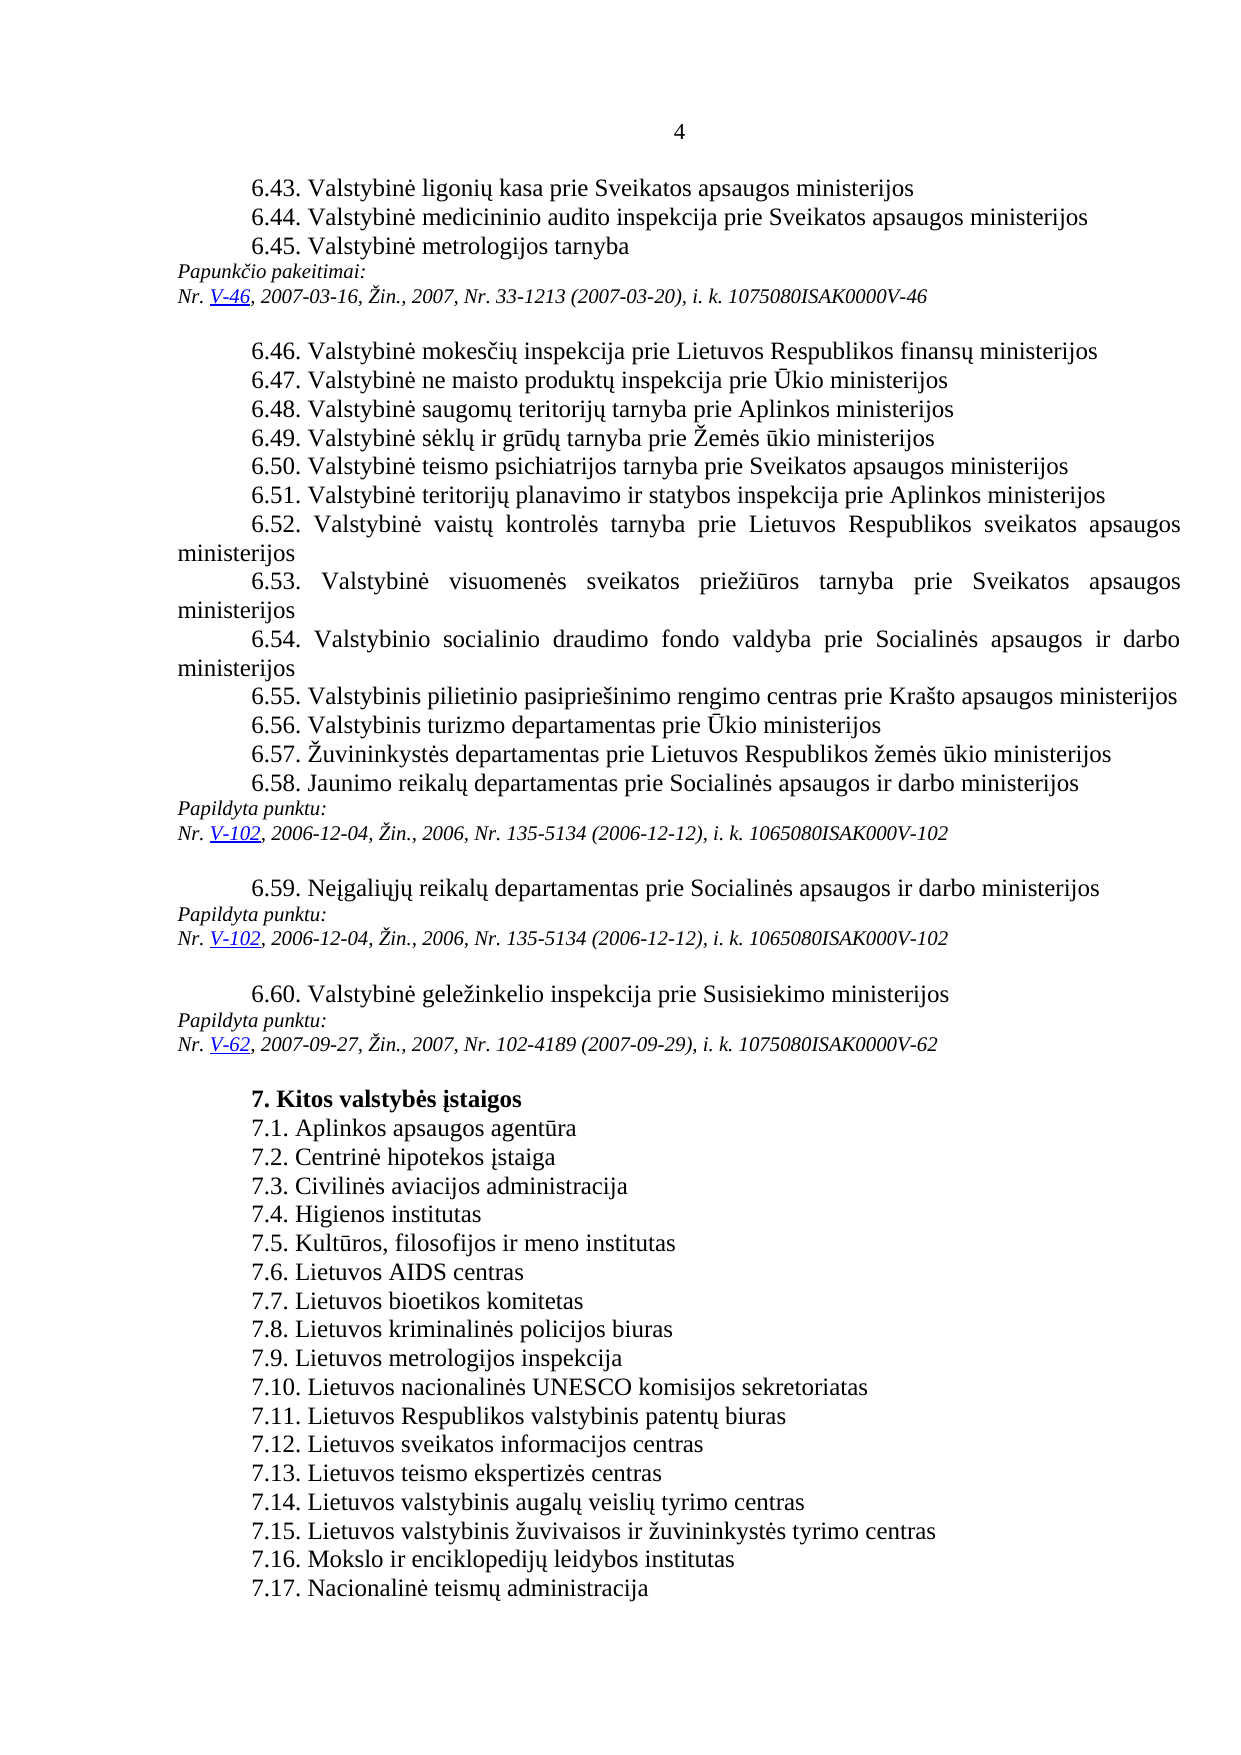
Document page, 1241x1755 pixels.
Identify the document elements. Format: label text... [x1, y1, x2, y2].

text 6.60. Valstybinė geležinkelio inspekcija prie Susisiekimo ministerijos [177, 979, 1181, 1008]
text Papunkčio pakeitimai: [177, 259, 1181, 283]
text 7.14. Lietuvos valstybinis augalų veislių tyrimo centras [177, 1487, 1181, 1516]
text 6.47. Valstybinė ne maisto produktų inspekcija prie Ūkio ministerijos [177, 365, 1181, 394]
text 7.1. Aplinkos apsaugos agentūra [177, 1113, 1181, 1142]
text Papildyta punktu: [177, 1008, 1181, 1032]
text 7.15. Lietuvos valstybinis žuvivaisos ir žuvininkystės tyrimo centras [177, 1516, 1181, 1544]
text 6.56. Valstybinis turizmo departamentas prie Ūkio ministerijos [177, 710, 1181, 739]
text 7.3. Civilinės aviacijos administracija [177, 1171, 1181, 1199]
text Nr. V-62, 2007-09-27, Žin., 2007, Nr. 102-4189 (2007-09-29), i. k. 1075080ISAK0000V-62 [177, 1032, 1181, 1056]
text Nr. V-102, 2006-12-04, Žin., 2006, Nr. 135-5134 (2006-12-12), i. k. 1065080ISAK000V-102 [177, 820, 1181, 844]
text 7.4. Higienos institutas [177, 1199, 1181, 1228]
text 6.44. Valstybinė medicininio audito inspekcija prie Sveikatos apsaugos ministerijos [177, 202, 1181, 231]
text Papildyta punktu: [177, 902, 1181, 926]
text 7.12. Lietuvos sveikatos informacijos centras [177, 1429, 1181, 1458]
text 6.45. Valstybinė metrologijos tarnyba [177, 231, 1181, 259]
text Papildyta punktu: [177, 796, 1181, 820]
text Nr. V-46, 2007-03-16, Žin., 2007, Nr. 33-1213 (2007-03-20), i. k. 1075080ISAK0000V-46 [177, 283, 1181, 308]
text 7.8. Lietuvos kriminalinės policijos biuras [177, 1314, 1181, 1343]
text 7. Kitos valstybės įstaigos [177, 1084, 1181, 1113]
text 6.49. Valstybinė sėklų ir grūdų tarnyba prie Žemės ūkio ministerijos [177, 423, 1181, 451]
text 7.5. Kultūros, filosofijos ir meno institutas [177, 1228, 1181, 1257]
text Nr. V-102, 2006-12-04, Žin., 2006, Nr. 135-5134 (2006-12-12), i. k. 1065080ISAK000V-102 [177, 926, 1181, 950]
text 6.55. Valstybinis pilietinio pasipriešinimo rengimo centras prie Krašto apsaugos ministerijos [177, 681, 1181, 710]
text 6.57. Žuvininkystės departamentas prie Lietuvos Respublikos žemės ūkio ministerijos [177, 739, 1181, 768]
text 7.6. Lietuvos AIDS centras [177, 1257, 1181, 1286]
text 6.58. Jaunimo reikalų departamentas prie Socialinės apsaugos ir darbo ministerijos [177, 768, 1181, 796]
text 7.13. Lietuvos teismo ekspertizės centras [177, 1458, 1181, 1487]
text 7.16. Mokslo ir enciklopedijų leidybos institutas [177, 1544, 1181, 1573]
text 7.2. Centrinė hipotekos įstaiga [177, 1142, 1181, 1171]
text 6.51. Valstybinė teritorijų planavimo ir statybos inspekcija prie Aplinkos ministerijos [177, 480, 1181, 509]
text 6.53. Valstybinė visuomenės sveikatos priežiūros tarnyba prie Sveikatos apsaugos ministerijos [177, 566, 1181, 624]
text 7.7. Lietuvos bioetikos komitetas [177, 1286, 1181, 1314]
text 6.43. Valstybinė ligonių kasa prie Sveikatos apsaugos ministerijos [177, 173, 1181, 202]
text 7.11. Lietuvos Respublikos valstybinis patentų biuras [177, 1401, 1181, 1429]
text 6.50. Valstybinė teismo psichiatrijos tarnyba prie Sveikatos apsaugos ministerijos [177, 451, 1181, 480]
text 6.52. Valstybinė vaistų kontrolės tarnyba prie Lietuvos Respublikos sveikatos apsaugos ministerijos [177, 509, 1181, 566]
text 7.17. Nacionalinė teismų administracija [177, 1573, 1181, 1602]
text 7.10. Lietuvos nacionalinės UNESCO komisijos sekretoriatas [177, 1372, 1181, 1401]
text 7.9. Lietuvos metrologijos inspekcija [177, 1343, 1181, 1372]
text 6.54. Valstybinio socialinio draudimo fondo valdyba prie Socialinės apsaugos ir darbo ministerijos [177, 624, 1181, 681]
text 6.46. Valstybinė mokesčių inspekcija prie Lietuvos Respublikos finansų ministerijos [177, 336, 1181, 365]
text 6.59. Neįgaliųjų reikalų departamentas prie Socialinės apsaugos ir darbo ministerijos [177, 873, 1181, 902]
text 6.48. Valstybinė saugomų teritorijų tarnyba prie Aplinkos ministerijos [177, 394, 1181, 423]
